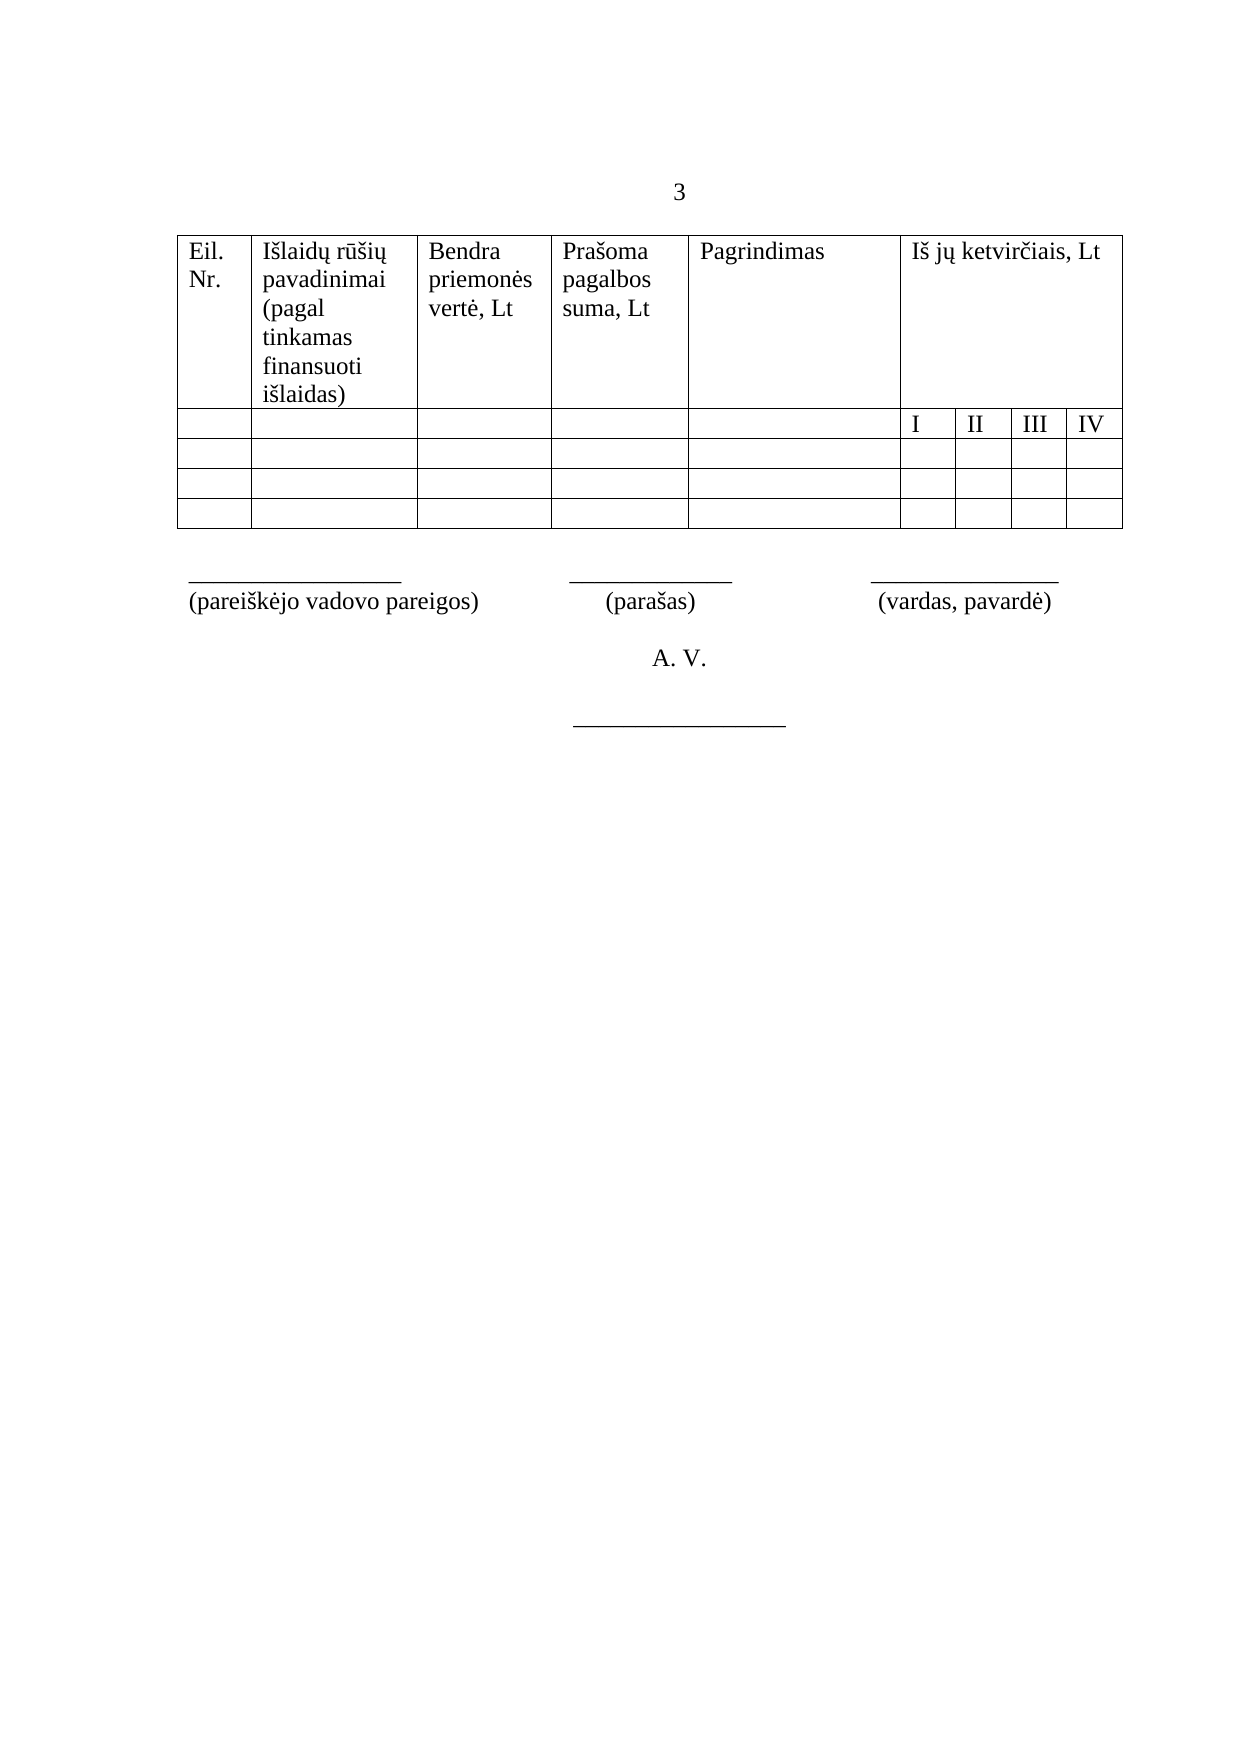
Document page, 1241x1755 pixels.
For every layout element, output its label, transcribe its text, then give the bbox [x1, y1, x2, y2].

text A. V. [177, 643, 1181, 672]
table_cell [252, 469, 417, 498]
table_cell [1012, 469, 1066, 498]
table_cell [901, 439, 955, 468]
table_cell [552, 469, 688, 498]
table_cell [252, 439, 417, 468]
table_header Prašoma pagalbos suma, Lt [552, 236, 688, 408]
table_cell [418, 499, 551, 527]
table_cell [252, 499, 417, 527]
table_cell IV [1067, 409, 1122, 438]
table_cell [178, 469, 251, 498]
table_cell [1067, 469, 1122, 498]
table_cell [956, 499, 1011, 527]
table_header Eil. Nr. [178, 236, 251, 408]
table_cell [252, 409, 417, 438]
table_cell II [956, 409, 1011, 438]
table_cell [901, 469, 955, 498]
table_cell III [1012, 409, 1066, 438]
table_cell [178, 439, 251, 468]
table_header Pagrindimas [689, 236, 900, 408]
table_cell [901, 499, 955, 527]
table_cell [552, 499, 688, 527]
table_header Bendra priemonės vertė, Lt [418, 236, 551, 408]
table_header Iš jų ketvirčiais, Lt [901, 236, 1122, 408]
table_cell [552, 439, 688, 468]
table_cell [956, 469, 1011, 498]
table_cell [552, 409, 688, 438]
table_cell [418, 469, 551, 498]
table_cell [418, 439, 551, 468]
table_cell [1067, 499, 1122, 527]
table_header _________________ (pareiškėjo vadovo pareigos) [177, 557, 494, 615]
table_cell [689, 409, 900, 438]
table_cell [689, 439, 900, 468]
table_header Išlaidų rūšių pavadinimai (pagal tinkamas finansuoti išlaidas) [252, 236, 417, 408]
text _________________ [177, 701, 1181, 730]
table_cell [956, 439, 1011, 468]
table_cell [1067, 439, 1122, 468]
table_header _______________ (vardas, pavardė) [807, 557, 1122, 615]
table_cell [178, 499, 251, 527]
table_header _____________ (parašas) [494, 557, 807, 615]
table_cell [689, 499, 900, 527]
table_cell [1012, 499, 1066, 527]
table_cell [178, 409, 251, 438]
table_cell [1012, 439, 1066, 468]
table_cell I [901, 409, 955, 438]
table_cell [418, 409, 551, 438]
table_cell [689, 469, 900, 498]
